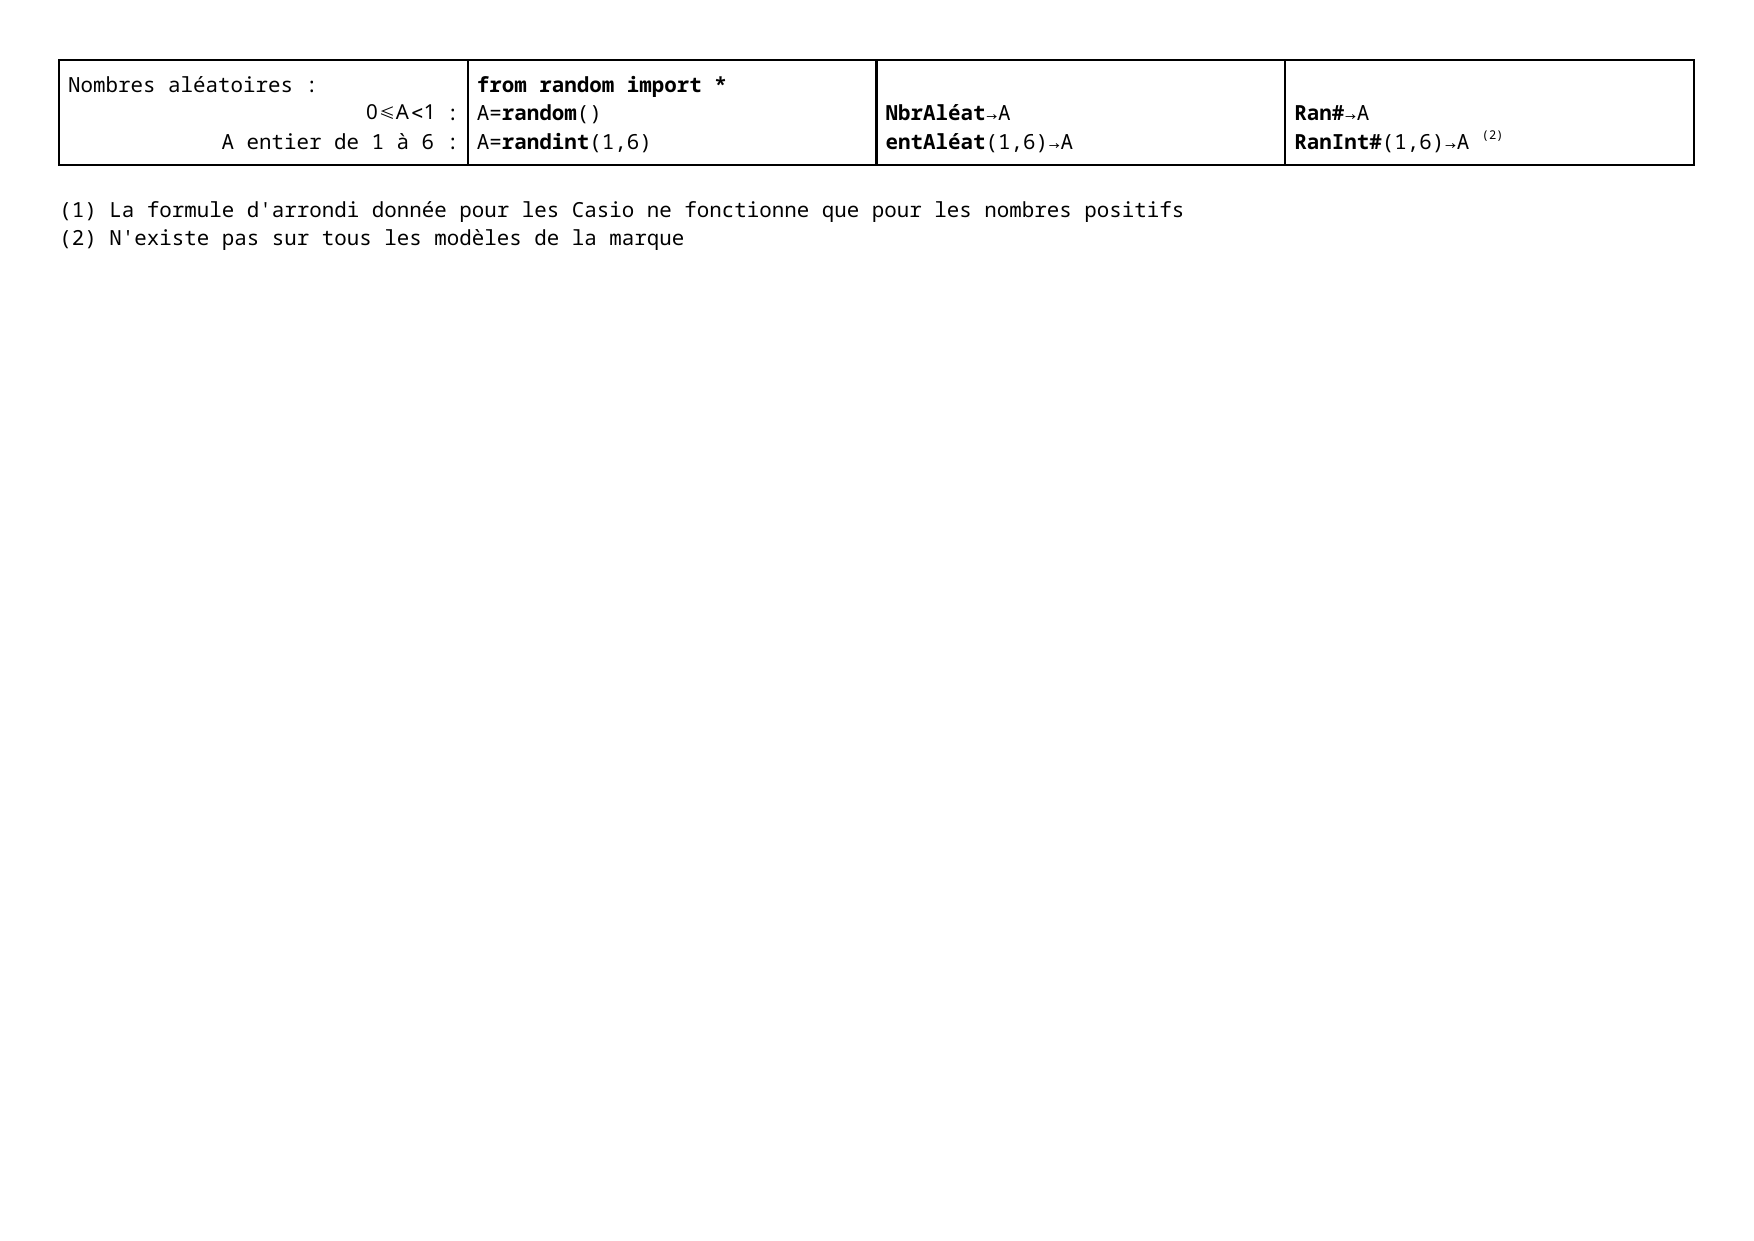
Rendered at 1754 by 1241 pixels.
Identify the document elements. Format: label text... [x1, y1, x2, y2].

table_cell Nombres aléatoires : : A entier de 1 à 6 : [60, 61, 467, 164]
table_cell from random import * A=random() A=randint(1,6) [469, 61, 875, 164]
text (1) La formule d'arrondi donnée pour les Casio ne fonctionne que pour les nombres positifs [59, 195, 1695, 223]
table_cell Ran#→A RanInt#(1,6)→A (2) [1286, 61, 1693, 164]
table_cell NbrAléat→A entAléat(1,6)→A [878, 61, 1284, 164]
text (2) N'existe pas sur tous les modèles de la marque [59, 223, 1695, 252]
